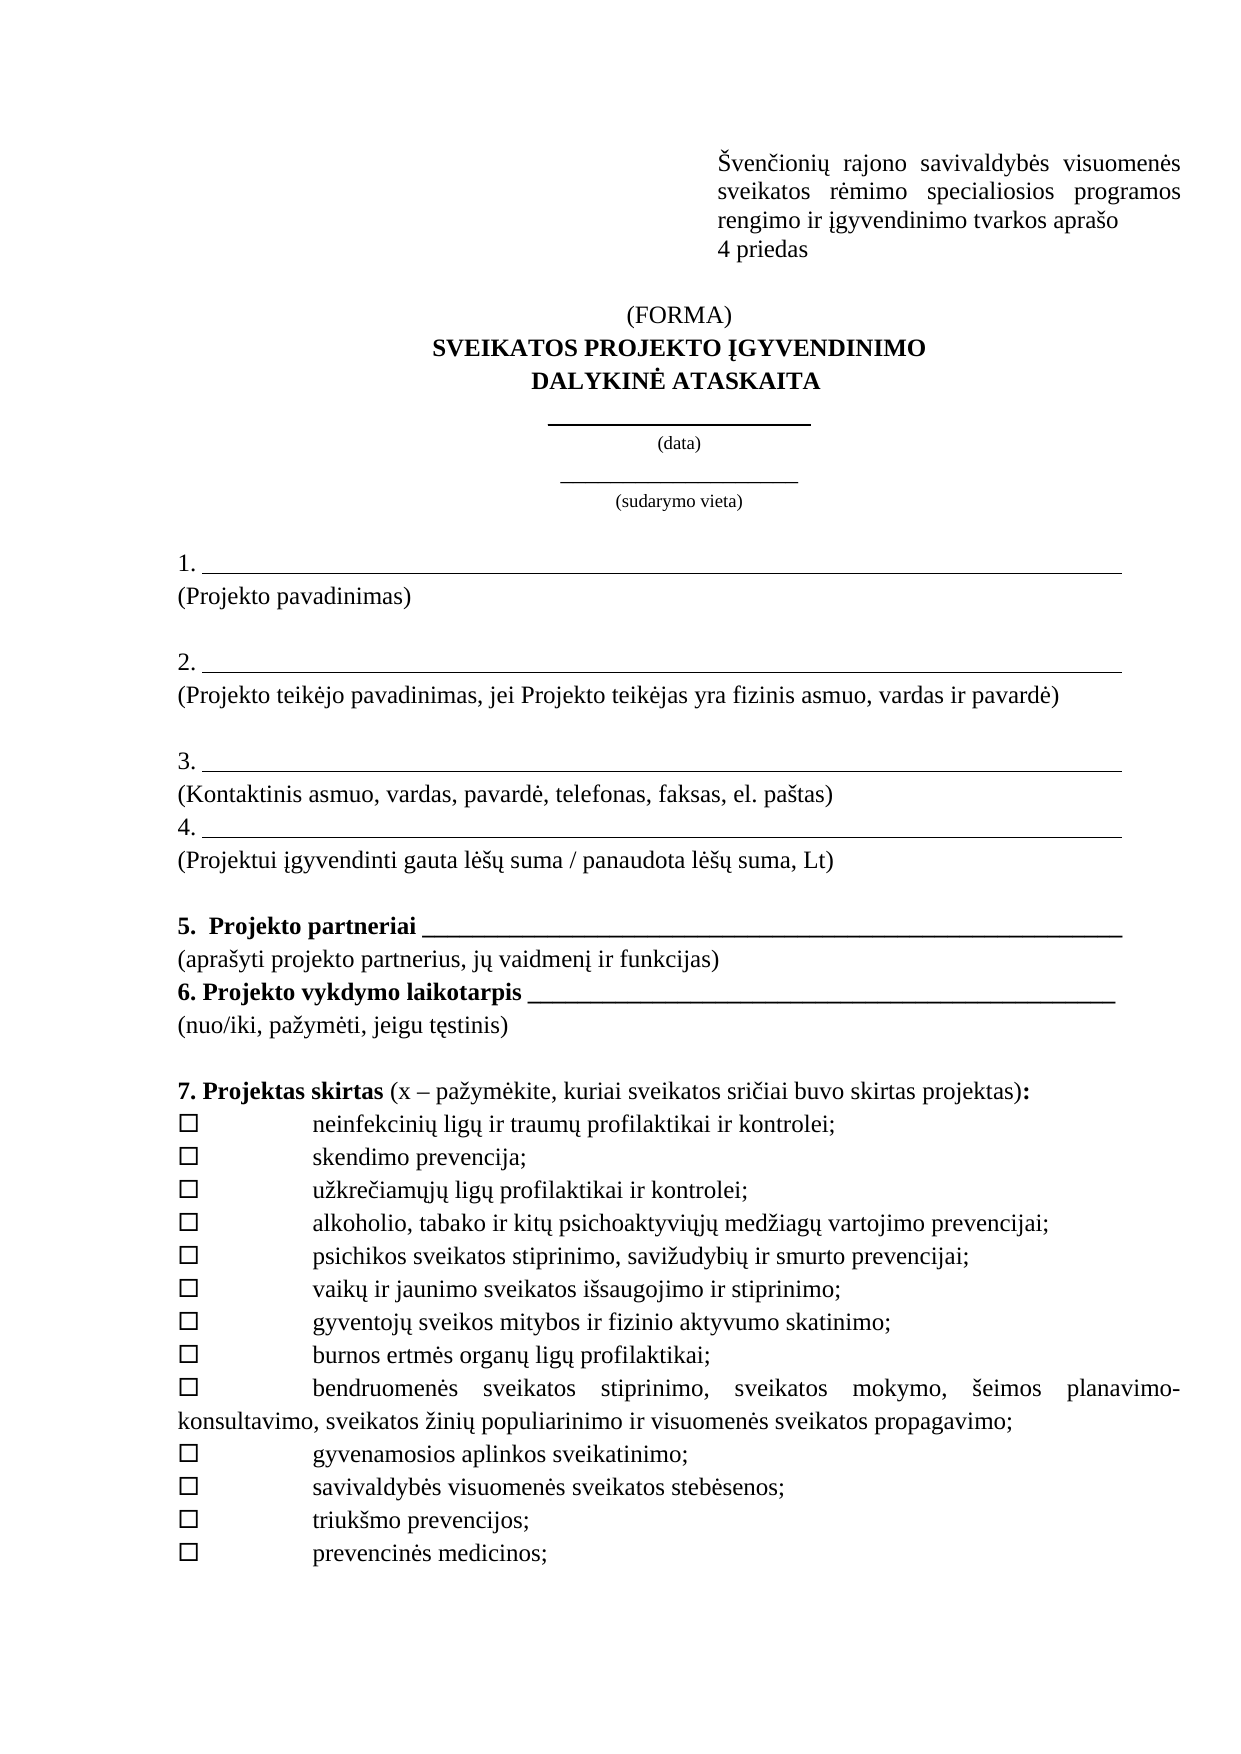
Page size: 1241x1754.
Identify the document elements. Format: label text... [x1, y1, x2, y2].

text (data) [177, 432, 1181, 454]
text (sudarymo vieta) [177, 490, 1181, 511]
text  savivaldybės visuomenės sveikatos stebėsenos; [177, 1472, 1181, 1501]
text 6. Projekto vykdymo laikotarpis _______________________________________________ [177, 977, 1181, 1006]
text 4 priedas [582, 234, 1181, 263]
text (Projektui įgyvendinti gauta lėšų suma / panaudota lėšų suma, Lt) [177, 845, 1181, 874]
text  gyvenamosios aplinkos sveikatinimo; [177, 1439, 1181, 1468]
text  psichikos sveikatos stiprinimo, savižudybių ir smurto prevencijai; [177, 1241, 1181, 1270]
text 3. [177, 746, 1181, 774]
text Švenčionių rajono savivaldybės visuomenės sveikatos rėmimo specialiosios programos rengimo ir įgyvendinimo tvarkos aprašo [717, 148, 1181, 234]
text 2. [177, 647, 1181, 676]
text (Kontaktinis asmuo, vardas, pavardė, telefonas, faksas, el. paštas) [177, 779, 1181, 808]
text _____________________ [177, 399, 1181, 428]
text (nuo/iki, pažymėti, jeigu tęstinis) [177, 1010, 1181, 1039]
text  bendruomenės sveikatos stiprinimo, sveikatos mokymo, šeimos planavimo-konsultavimo, sveikatos žinių populiarinimo ir visuomenės sveikatos propagavimo; [177, 1373, 1181, 1435]
text SVEIKATOS PROJEKTO ĮGYVENDINIMO [177, 333, 1181, 362]
text  gyventojų sveikos mitybos ir fizinio aktyvumo skatinimo; [177, 1307, 1181, 1336]
text 5. Projekto partneriai ________________________________________________________ [177, 911, 1181, 940]
text  neinfekcinių ligų ir traumų profilaktikai ir kontrolei; [177, 1109, 1181, 1138]
text  alkoholio, tabako ir kitų psichoaktyviųjų medžiagų vartojimo prevencijai; [177, 1208, 1181, 1237]
text  burnos ertmės organų ligų profilaktikai; [177, 1340, 1181, 1369]
text 4. [177, 812, 1181, 841]
text (aprašyti projekto partnerius, jų vaidmenį ir funkcijas) [177, 944, 1181, 973]
text  užkrečiamųjų ligų profilaktikai ir kontrolei; [177, 1175, 1181, 1204]
text 7. Projektas skirtas (x – pažymėkite, kuriai sveikatos sričiai buvo skirtas projektas): [177, 1076, 1181, 1105]
text  prevencinės medicinos; [177, 1538, 1181, 1567]
text (Projekto pavadinimas) [177, 581, 1181, 609]
text (Projekto teikėjo pavadinimas, jei Projekto teikėjas yra fizinis asmuo, vardas ir pavardė) [177, 680, 1181, 708]
text  triukšmo prevencijos; [177, 1505, 1181, 1534]
text  vaikų ir jaunimo sveikatos išsaugojimo ir stiprinimo; [177, 1274, 1181, 1303]
text DALYKINĖ ATASKAITA [177, 366, 1181, 395]
text (FORMA) [177, 300, 1181, 329]
text ___________________ [177, 457, 1181, 486]
text  skendimo prevencija; [177, 1142, 1181, 1171]
text 1. [177, 548, 1181, 576]
